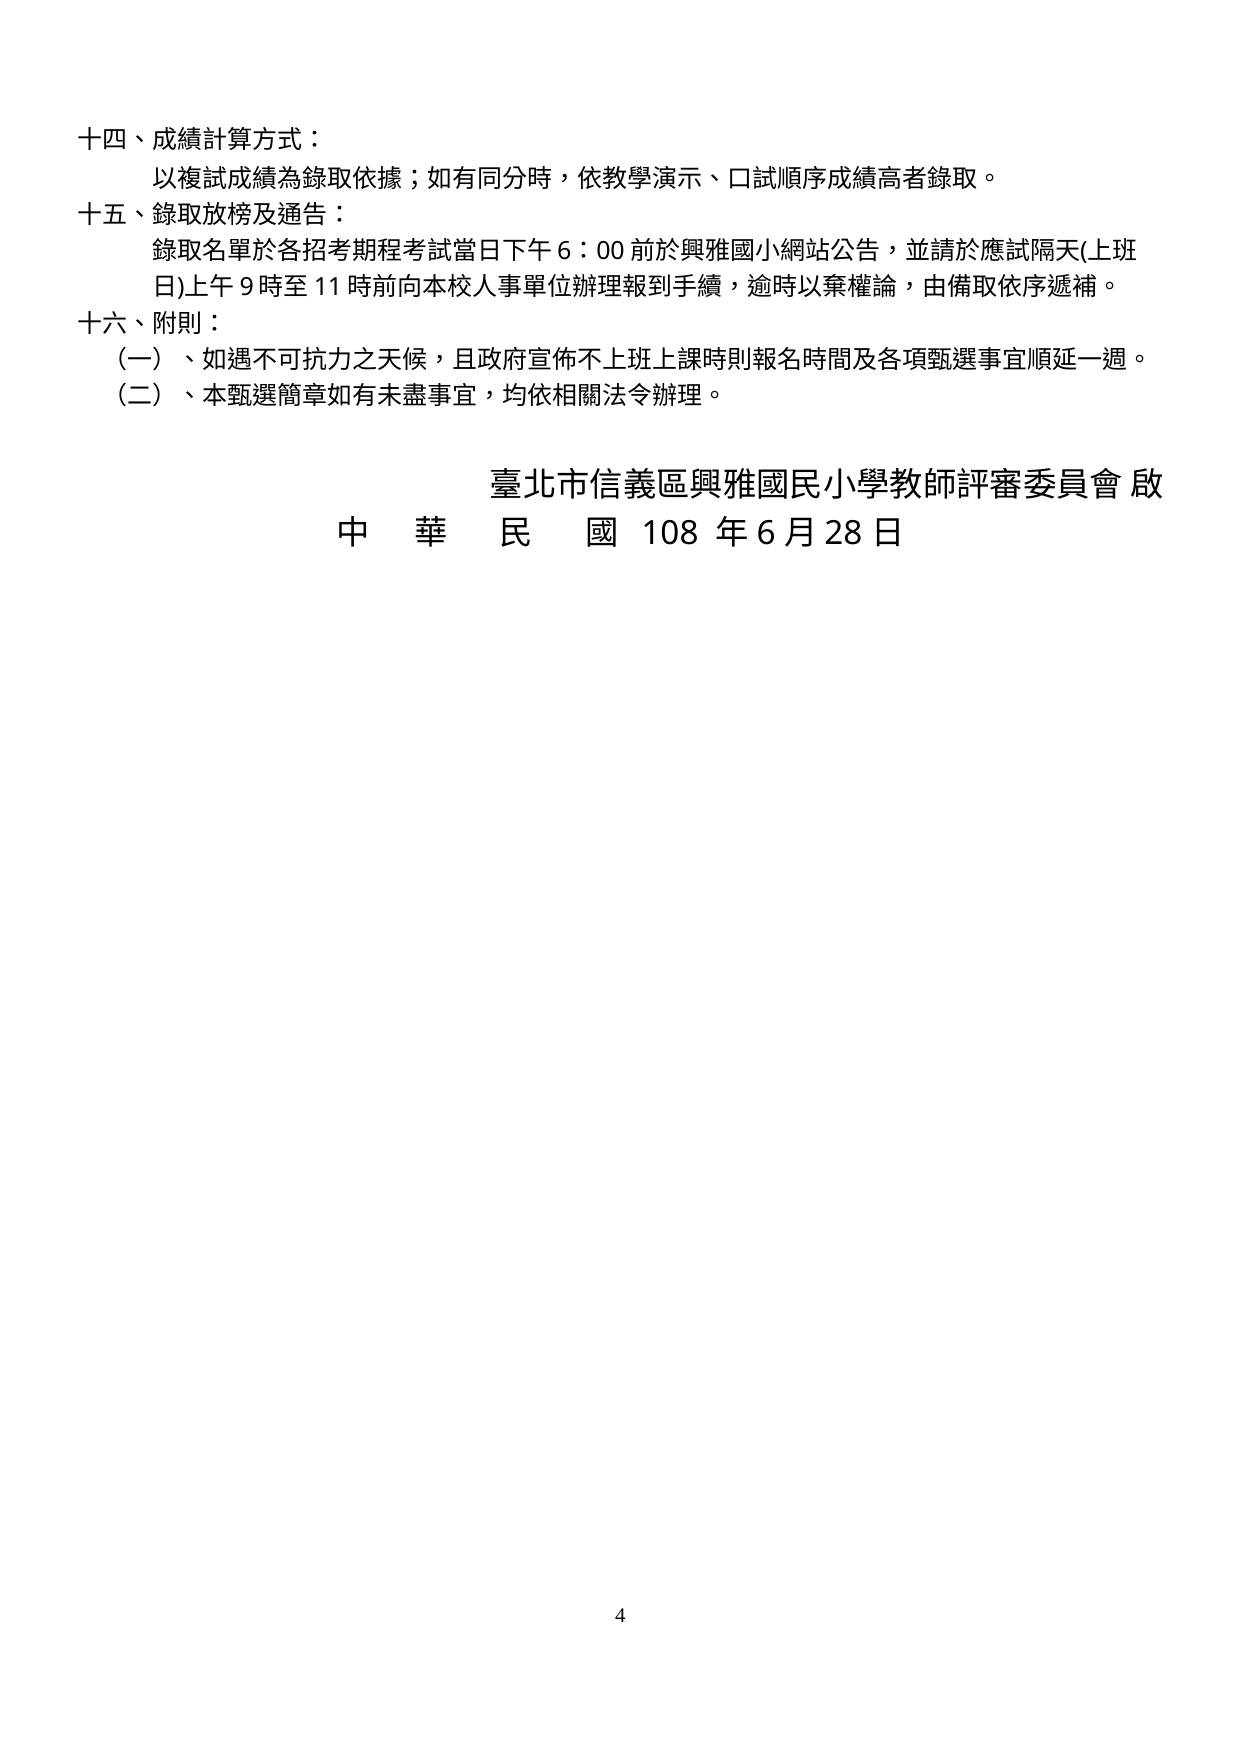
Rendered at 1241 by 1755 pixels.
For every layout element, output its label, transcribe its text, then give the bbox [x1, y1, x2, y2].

text （二）、本甄選簡章如有未盡事宜，均依相關法令辦理。 [77, 376, 1163, 412]
text 中 華 民 國 108 年 6 月28 日 [77, 506, 1163, 554]
text 十五、錄取放榜及通告： [77, 194, 1163, 231]
text （一）、如遇不可抗力之天候，且政府宣佈不上班上課時則報名時間及各項甄選事宜順延一週。 [77, 339, 1163, 376]
text 十六、附則： [77, 303, 1163, 339]
text 以複試成績為錄取依據；如有同分時，依教學演示、口試順序成績高者錄取。 [152, 158, 1163, 194]
text 臺北市信義區興雅國民小學教師評審委員會 啟 [77, 457, 1163, 506]
text 十四、成績計算方式： [77, 96, 1163, 158]
text 錄取名單於各招考期程考試當日下午6：00前於興雅國小網站公告，並請於應試隔天(上班日)上午9時至11時前向本校人事單位辦理報到手續，逾時以棄權論，由備取依序遞補。 [152, 231, 1163, 303]
